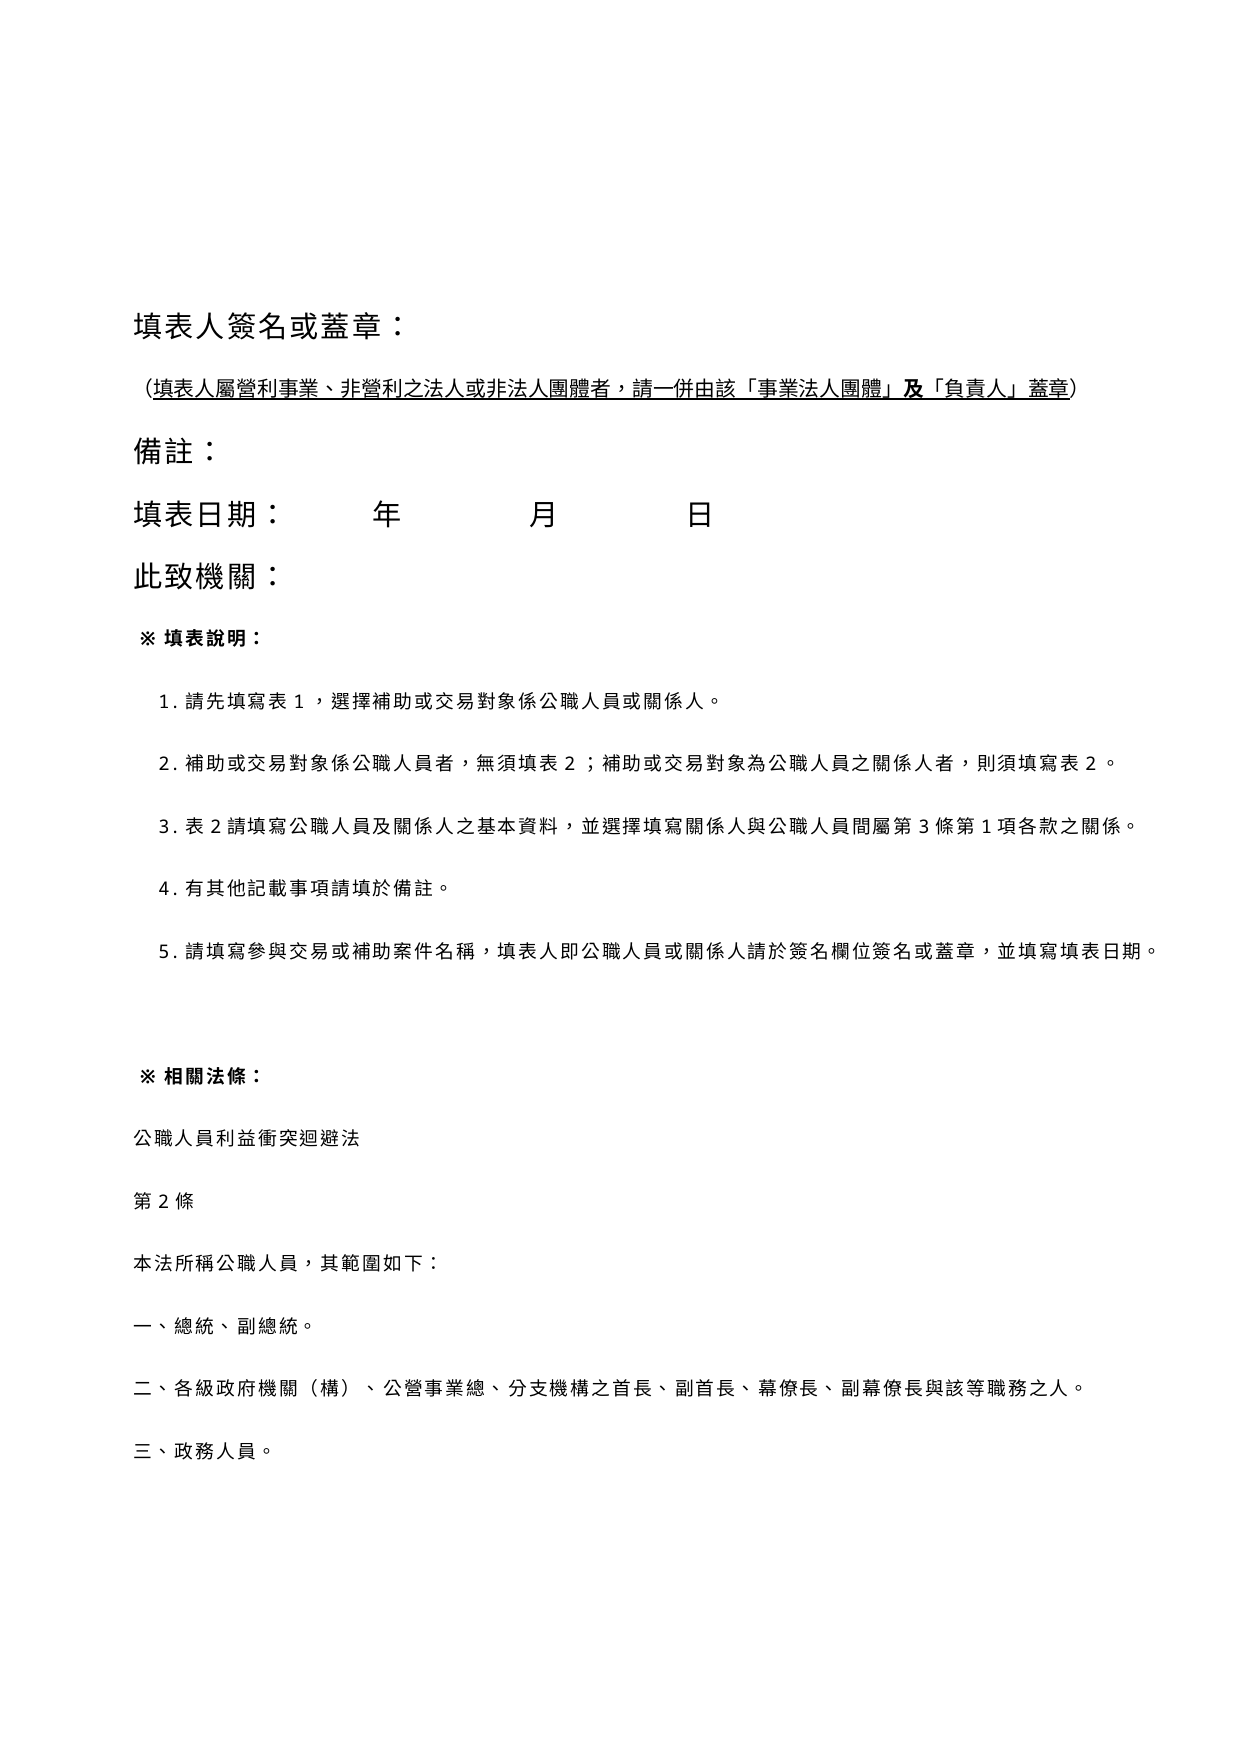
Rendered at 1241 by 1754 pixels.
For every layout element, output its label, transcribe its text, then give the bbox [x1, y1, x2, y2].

text ※填表說明： [58, 596, 1090, 658]
text 二、各級政府機關（構）、公營事業總、分支機構之首長、副首長、幕僚長、副幕僚長與該等職務之人。 [132, 1346, 1090, 1408]
text 本法所稱公職人員，其範圍如下： [132, 1221, 1090, 1283]
text 5.請填寫參與交易或補助案件名稱，填表人即公職人員或關係人請於簽名欄位簽名或蓋章，並填寫填表日期。 [58, 908, 1184, 971]
text 填表日期： 年 月 日 [58, 471, 1090, 533]
text 備註： [58, 408, 1090, 471]
text 第2條 [132, 1158, 1090, 1221]
text 2.補助或交易對象係公職人員者，無須填表2；補助或交易對象為公職人員之關係人者，則須填寫表2。 [58, 721, 1184, 783]
text 三、政務人員。 [132, 1408, 1090, 1471]
text 1.請先填寫表1，選擇補助或交易對象係公職人員或關係人。 [58, 658, 1184, 721]
text 填表人簽名或蓋章： [58, 283, 1090, 346]
text 3.表2請填寫公職人員及關係人之基本資料，並選擇填寫關係人與公職人員間屬第3條第1項各款之關係。 [58, 783, 1184, 846]
text 此致機關： [58, 533, 1090, 596]
text 公職人員利益衝突迴避法 [132, 1096, 1090, 1158]
text 一、總統、副總統。 [132, 1283, 1090, 1346]
text （填表人屬營利事業、非營利之法人或非法人團體者，請一併由該「事業法人團體」及「負責人」蓋章） [58, 346, 1161, 408]
text ※相關法條： [58, 1033, 1184, 1096]
text 4.有其他記載事項請填於備註。 [58, 846, 1184, 908]
